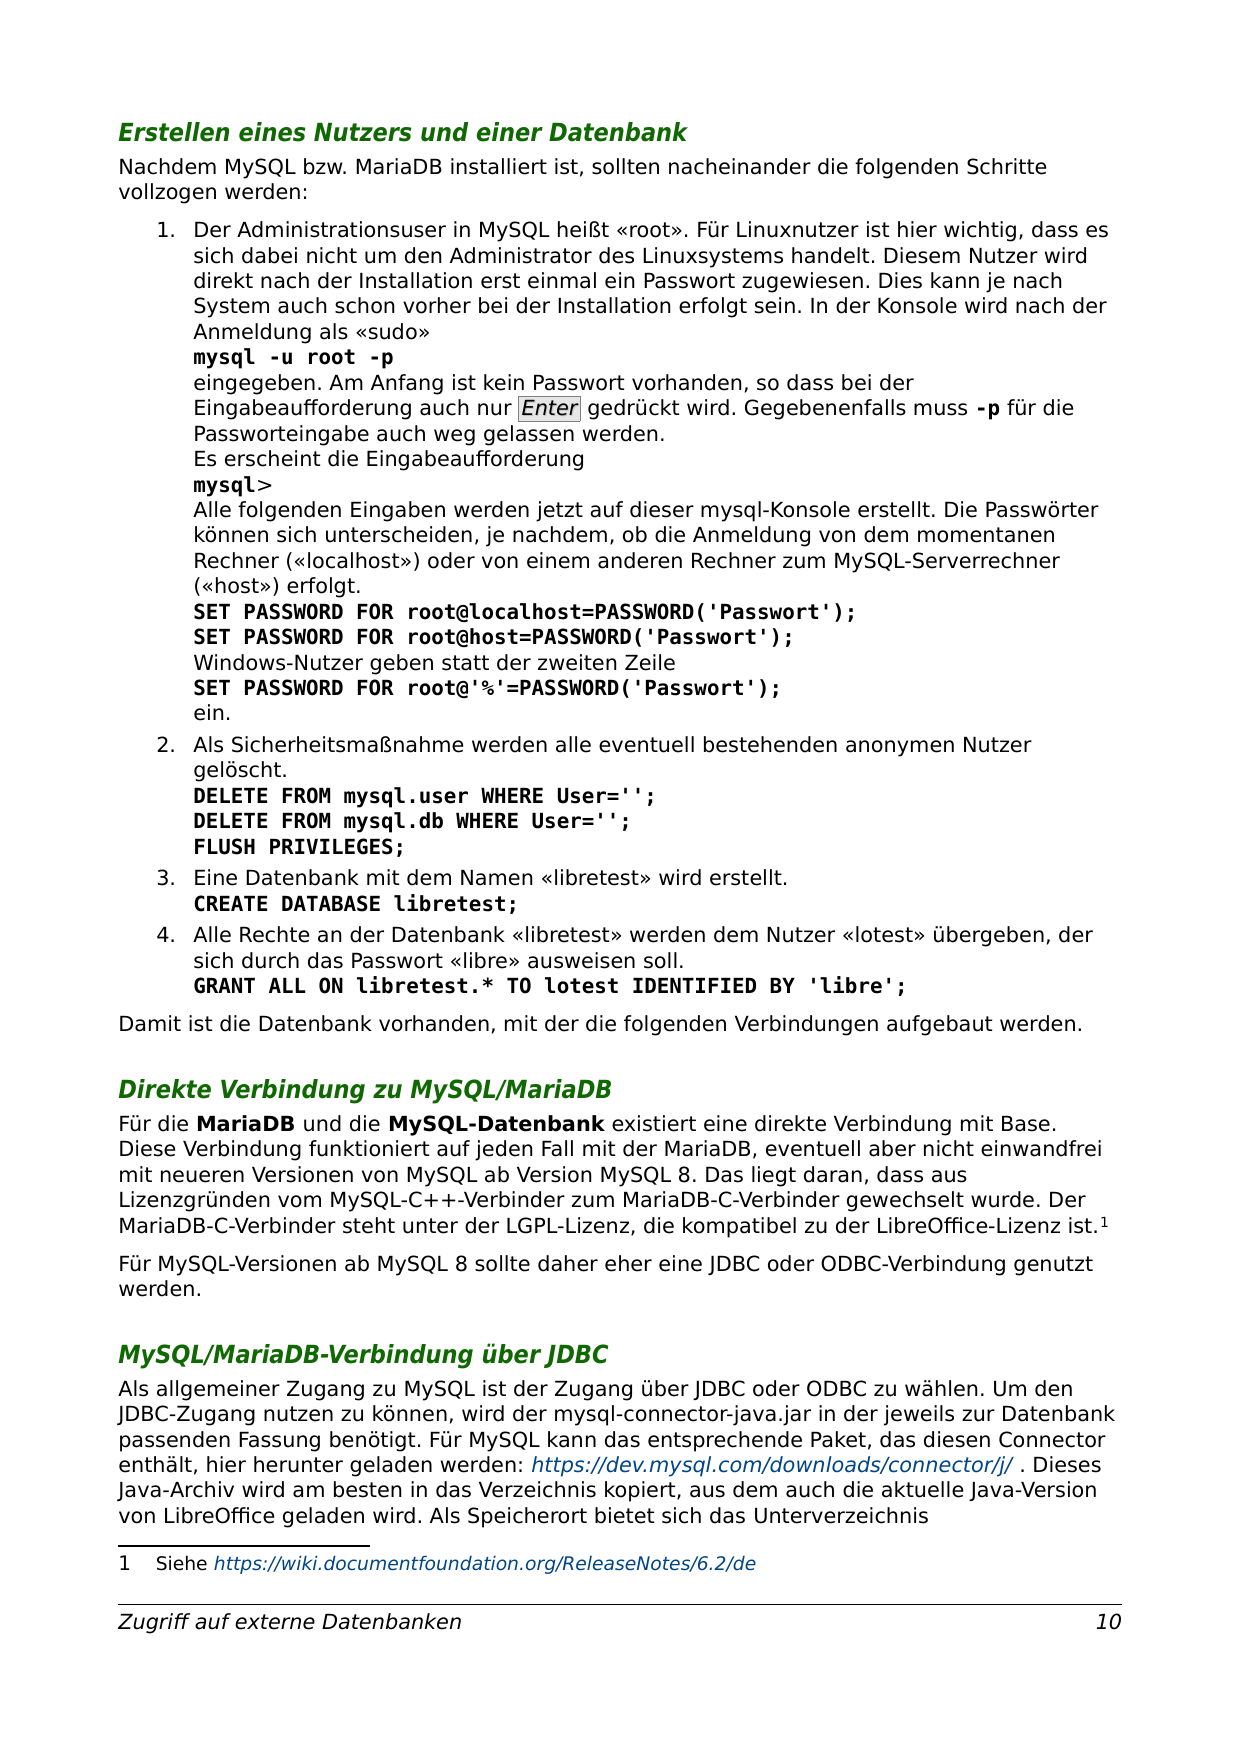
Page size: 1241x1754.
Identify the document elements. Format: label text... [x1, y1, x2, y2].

subtitle Erstellen eines Nutzers und einer Datenbank [118, 118, 1122, 147]
list Der Administrationsuser in MySQL heißt «root». Für Linuxnutzer ist hier wichtig, dass es sich dabei nicht um den Administrator des Linuxsystems handelt. Diesem Nutzer wird direkt nach der Installation erst einmal ein Passwort zugewiesen. Dies kann je nach System auch schon vorher bei der Installation erfolgt sein. In der Konsole wird nach der Anmeldung als «sudo» mysql -u root -p eingegeben. Am Anfang ist kein Passwort vorhanden, so dass bei der Eingabeaufforderung auch nur Enter gedrückt wird. Gegebenenfalls muss -p für die Passworteingabe auch weg gelassen werden. Es erscheint die Eingabeaufforderung mysql> Alle folgenden Eingaben werden jetzt auf dieser mysql-Konsole erstellt. Die Passwörter können sich unterscheiden, je nachdem, ob die Anmeldung von dem momentanen Rechner («localhost») oder von einem anderen Rechner zum MySQL-Serverrechner («host») erfolgt. SET PASSWORD FOR root@localhost=PASSWORD('Passwort'); SET PASSWORD FOR root@host=PASSWORD('Passwort'); Windows-Nutzer geben statt der zweiten Zeile SET PASSWORD FOR root@'%'=PASSWORD('Passwort'); ein. [156, 218, 1122, 726]
text Für die MariaDB und die MySQL-Datenbank existiert eine direkte Verbindung mit Base. Diese Verbindung funktioniert auf jeden Fall mit der MariaDB, eventuell aber nicht einwandfrei mit neueren Versionen von MySQL ab Version MySQL 8. Das liegt daran, dass aus Lizenzgründen vom MySQL-C++-Verbinder zum MariaDB-C-Verbinder gewechselt wurde. Der MariaDB-C-Verbinder steht unter der LGPL-Lizenz, die kompatibel zu der LibreOffice-Lizenz ist. [118, 1112, 1122, 1238]
list Als Sicherheitsmaßnahme werden alle eventuell bestehenden anonymen Nutzer gelöscht. DELETE FROM mysql.user WHERE User=''; DELETE FROM mysql.db WHERE User=''; FLUSH PRIVILEGES; [156, 733, 1122, 859]
list Alle Rechte an der Datenbank «libretest» werden dem Nutzer «lotest» übergeben, der sich durch das Passwort «libre» ausweisen soll. GRANT ALL ON libretest.* TO lotest IDENTIFIED BY 'libre'; [156, 923, 1122, 999]
text Siehe https://wiki.documentfoundation.org/ReleaseNotes/6.2/de [118, 1552, 1122, 1575]
text Nachdem MySQL bzw. MariaDB installiert ist, sollten nacheinander die folgenden Schritte vollzogen werden: [118, 155, 1122, 205]
text Für MySQL-Versionen ab MySQL 8 sollte daher eher eine JDBC oder ODBC-Verbindung genutzt werden. [118, 1252, 1122, 1301]
subtitle Direkte Verbindung zu MySQL/MariaDB [118, 1075, 1122, 1104]
text Als allgemeiner Zugang zu MySQL ist der Zugang über JDBC oder ODBC zu wählen. Um den JDBC-Zugang nutzen zu können, wird der mysql-connector-java.jar in der jeweils zur Datenbank passenden Fassung benötigt. Für MySQL kann das entsprechende Paket, das diesen Connector enthält, hier herunter geladen werden: https://dev.mysql.com/downloads/connector/j/ . Dieses Java-Archiv wird am besten in das Verzeichnis kopiert, aus dem auch die aktuelle Java-Version von LibreOffice geladen wird. Als Speicherort bietet sich das Unterverzeichnis [118, 1377, 1122, 1528]
list Eine Datenbank mit dem Namen «libretest» wird erstellt. CREATE DATABASE libretest; [156, 866, 1122, 916]
subtitle MySQL/MariaDB-Verbindung über JDBC [118, 1340, 1122, 1369]
text Damit ist die Datenbank vorhanden, mit der die folgenden Verbindungen aufgebaut werden. [118, 1012, 1122, 1037]
